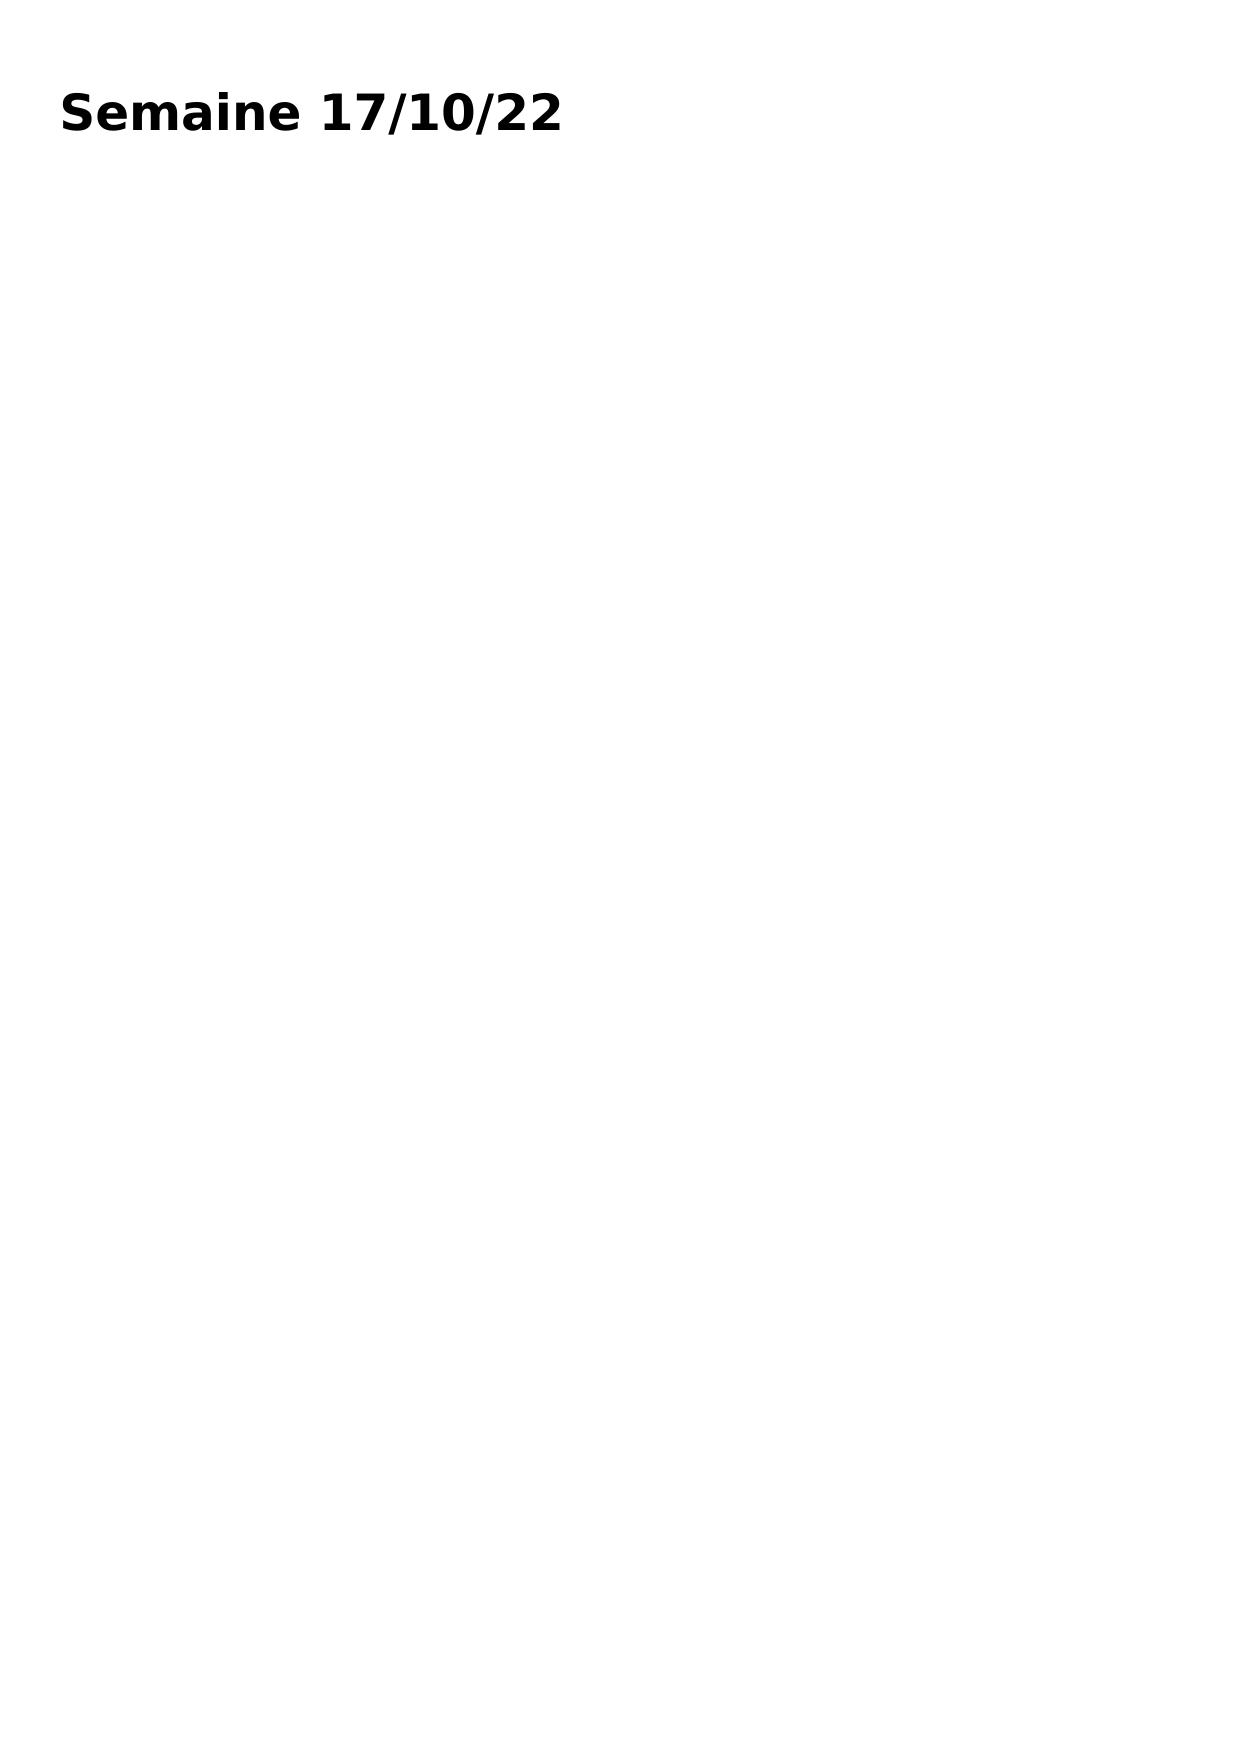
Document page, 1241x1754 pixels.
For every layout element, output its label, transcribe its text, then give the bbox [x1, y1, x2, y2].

subtitle Semaine 17/10/22 [59, 84, 1181, 142]
